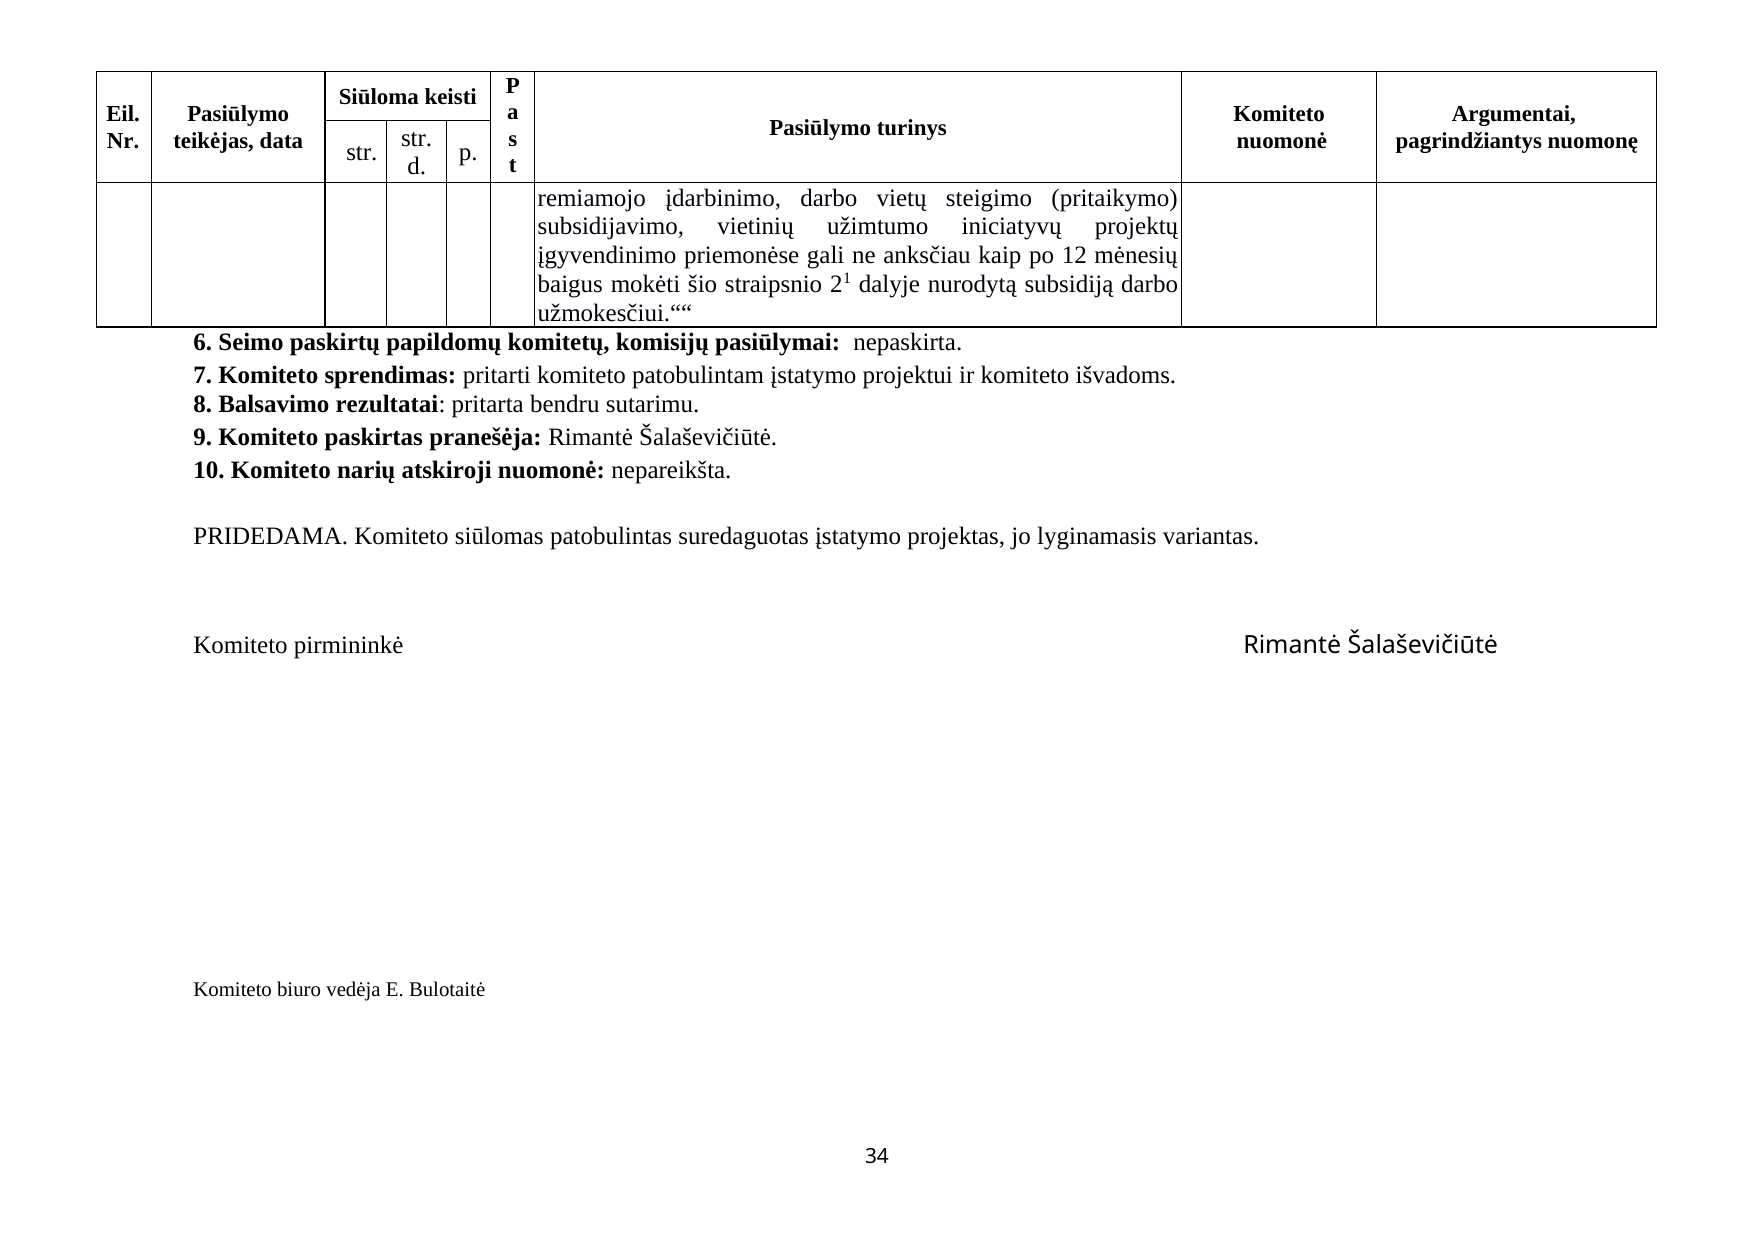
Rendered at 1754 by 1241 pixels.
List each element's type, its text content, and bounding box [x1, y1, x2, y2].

table_cell [326, 183, 386, 326]
table_cell [491, 183, 534, 326]
text PRIDEDAMA. Komiteto siūlomas patobulintas suredaguotas įstatymo projektas, jo lyginamasis variantas. [193, 521, 1635, 550]
table_cell str. [326, 121, 386, 182]
text 9. Komiteto paskirtas pranešėja: Rimantė Šalaševičiūtė. [118, 422, 1635, 451]
table_header Argumentai, pagrindžiantys nuomonę [1377, 72, 1656, 182]
table_cell p. [447, 121, 490, 182]
text Komiteto biuro vedėja E. Bulotaitė [118, 977, 1635, 1001]
table_cell remiamojo įdarbinimo, darbo vietų steigimo (pritaikymo) subsidijavimo, vietinių užimtumo iniciatyvų projektų įgyvendinimo priemonėse gali ne anksčiau kaip po 12 mėnesių baigus mokėti šio straipsnio 21 dalyje nurodytą subsidiją darbo užmokesčiui.““ [535, 183, 1181, 326]
table_cell [152, 183, 324, 326]
table_cell [1182, 183, 1376, 326]
text 8. Balsavimo rezultatai: pritarta bendru sutarimu. [118, 389, 1635, 418]
table_cell [1377, 183, 1656, 326]
table_header Komiteto nuomonė [1182, 72, 1376, 182]
text 6. Seimo paskirtų papildomų komitetų, komisijų pasiūlymai: nepaskirta. [118, 328, 1635, 356]
table_header Eil. Nr. [97, 72, 151, 182]
table_header Pastabos [491, 72, 534, 182]
table_cell [387, 183, 446, 326]
text Komiteto pirmininkė Rimantė Šalaševičiūtė [118, 626, 1635, 660]
text 7. Komiteto sprendimas: pritarti komiteto patobulintam įstatymo projektui ir komiteto išvadoms. [193, 361, 1635, 389]
text 10. Komiteto narių atskiroji nuomonė: nepareikšta. [118, 455, 1635, 484]
table_cell [97, 183, 151, 326]
table_cell str. d. [387, 121, 446, 182]
table_header Pasiūlymo turinys [535, 72, 1181, 182]
table_cell [447, 183, 490, 326]
table_header Siūloma keisti [326, 72, 490, 120]
table_header Pasiūlymo teikėjas, data [152, 72, 324, 182]
